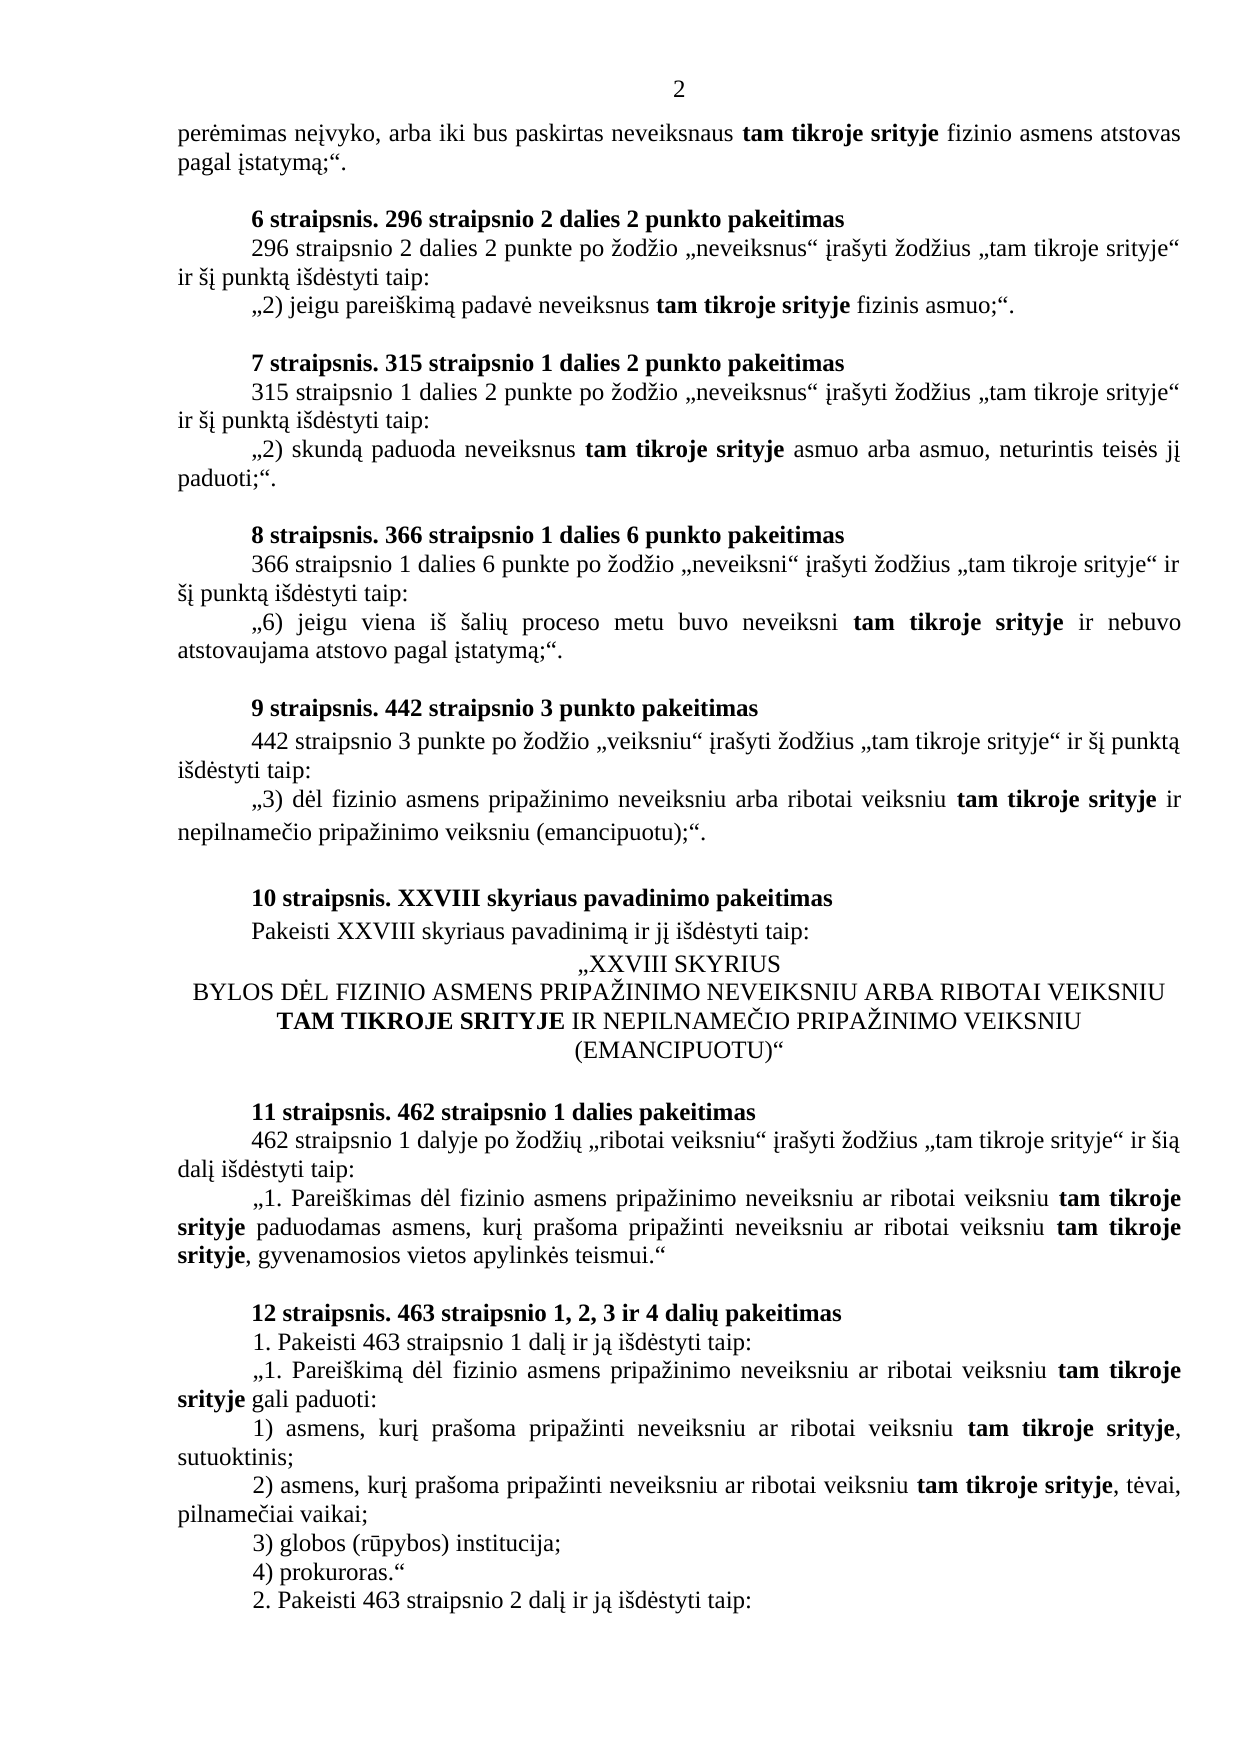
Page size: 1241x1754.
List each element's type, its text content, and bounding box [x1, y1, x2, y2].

text 366 straipsnio 1 dalies 6 punkte po žodžio „neveiksni“ įrašyti žodžius „tam tikroje srityje“ ir šį punktą išdėstyti taip: [177, 549, 1181, 607]
text 315 straipsnio 1 dalies 2 punkte po žodžio „neveiksnus“ įrašyti žodžius „tam tikroje srityje“ ir šį punktą išdėstyti taip: [177, 377, 1181, 434]
text 10 straipsnis. XXVIII skyriaus pavadinimo pakeitimas [177, 883, 1181, 911]
text 12 straipsnis. 463 straipsnio 1, 2, 3 ir 4 dalių pakeitimas [177, 1298, 1181, 1327]
text „3) dėl fizinio asmens pripažinimo neveiksniu arba ribotai veiksniu tam tikroje srityje ir nepilnamečio pripažinimo veiksniu (emancipuotu);“. [177, 784, 1181, 845]
text „1. Pareiškimą dėl fizinio asmens pripažinimo neveiksniu ar ribotai veiksniu tam tikroje srityje gali paduoti: [177, 1356, 1181, 1413]
text 442 straipsnio 3 punkte po žodžio „veiksniu“ įrašyti žodžius „tam tikroje srityje“ ir šį punktą išdėstyti taip: [177, 726, 1181, 784]
text BYLOS DĖL FIZINIO ASMENS PRIPAŽINIMO NEVEIKSNIU ARBA RIBOTAI VEIKSNIU TAM TIKROJE SRITYJE IR NEPILNAMEČIO PRIPAŽINIMO VEIKSNIU (EMANCIPUOTU)“ [177, 977, 1181, 1064]
text „2) skundą paduoda neveiksnus tam tikroje srityje asmuo arba asmuo, neturintis teisės jį paduoti;“. [177, 434, 1181, 492]
text 8 straipsnis. 366 straipsnio 1 dalies 6 punkto pakeitimas [177, 521, 1181, 549]
text 3) globos (rūpybos) institucija; [177, 1528, 1181, 1557]
text „2) jeigu pareiškimą padavė neveiksnus tam tikroje srityje fizinis asmuo;“. [177, 291, 1181, 319]
text 1) asmens, kurį prašoma pripažinti neveiksniu ar ribotai veiksniu tam tikroje srityje, sutuoktinis; [177, 1413, 1181, 1471]
text 11 straipsnis. 462 straipsnio 1 dalies pakeitimas [177, 1097, 1181, 1126]
text „6) jeigu viena iš šalių proceso metu buvo neveiksni tam tikroje srityje ir nebuvo atstovaujama atstovo pagal įstatymą;“. [177, 607, 1181, 664]
text 6 straipsnis. 296 straipsnio 2 dalies 2 punkto pakeitimas [177, 204, 1181, 233]
text perėmimas neįvyko, arba iki bus paskirtas neveiksnaus tam tikroje srityje fizinio asmens atstovas pagal įstatymą;“. [177, 118, 1181, 176]
text 2) asmens, kurį prašoma pripažinti neveiksniu ar ribotai veiksniu tam tikroje srityje, tėvai, pilnamečiai vaikai; [177, 1471, 1181, 1528]
text „1. Pareiškimas dėl fizinio asmens pripažinimo neveiksniu ar ribotai veiksniu tam tikroje srityje paduodamas asmens, kurį prašoma pripažinti neveiksniu ar ribotai veiksniu tam tikroje srityje, gyvenamosios vietos apylinkės teismui.“ [177, 1183, 1181, 1269]
text 7 straipsnis. 315 straipsnio 1 dalies 2 punkto pakeitimas [177, 348, 1181, 377]
text Pakeisti XXVIII skyriaus pavadinimą ir jį išdėstyti taip: [177, 916, 1181, 944]
text „XXVIII SKYRIUS [177, 949, 1181, 977]
text 2. Pakeisti 463 straipsnio 2 dalį ir ją išdėstyti taip: [177, 1586, 1181, 1614]
text 9 straipsnis. 442 straipsnio 3 punkto pakeitimas [177, 693, 1181, 722]
text 462 straipsnio 1 dalyje po žodžių „ribotai veiksniu“ įrašyti žodžius „tam tikroje srityje“ ir šią dalį išdėstyti taip: [177, 1126, 1181, 1183]
text 296 straipsnio 2 dalies 2 punkte po žodžio „neveiksnus“ įrašyti žodžius „tam tikroje srityje“ ir šį punktą išdėstyti taip: [177, 233, 1181, 291]
text 1. Pakeisti 463 straipsnio 1 dalį ir ją išdėstyti taip: [177, 1327, 1181, 1356]
text 4) prokuroras.“ [177, 1557, 1181, 1586]
